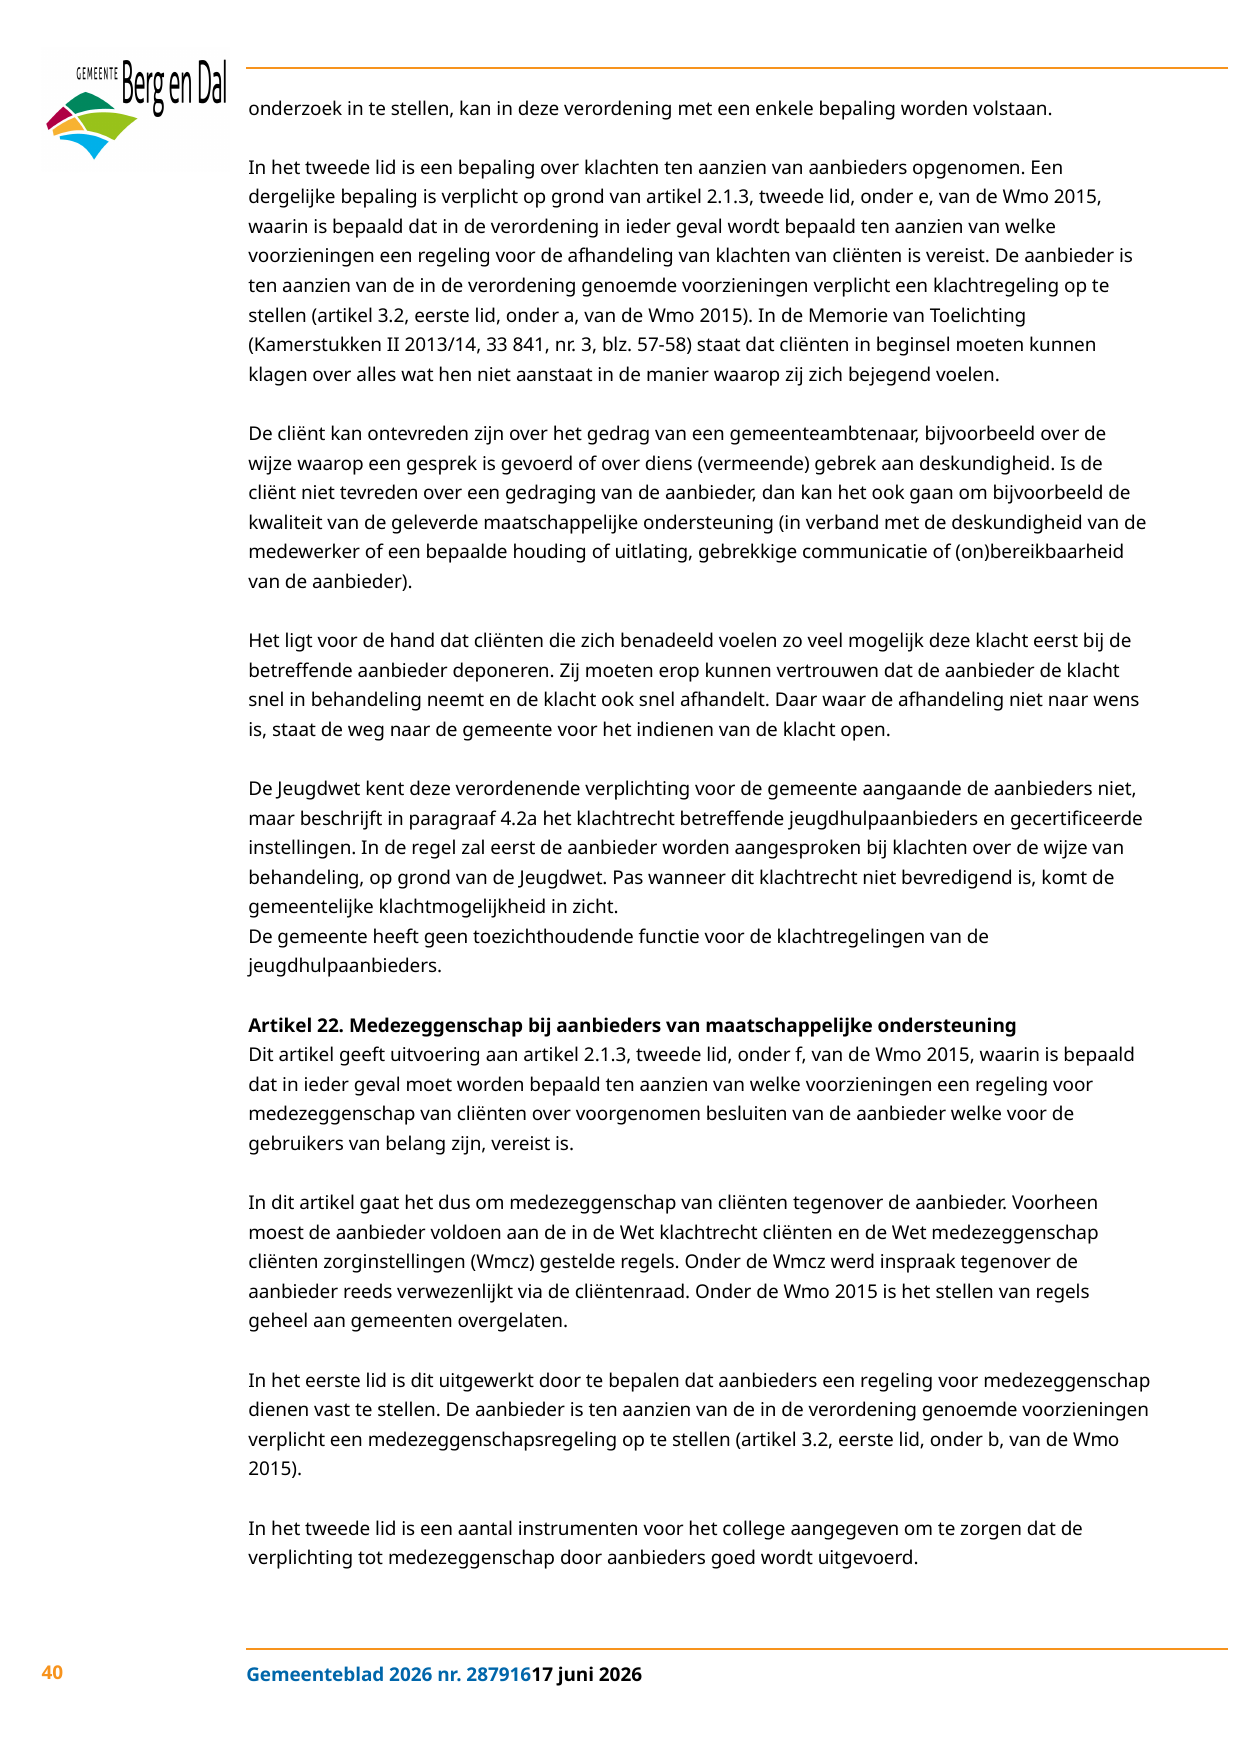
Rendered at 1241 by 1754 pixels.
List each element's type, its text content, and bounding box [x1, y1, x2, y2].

text In dit artikel gaat het dus om medezeggenschap van cliënten tegenover de aanbieder. Voorheen moest de aanbieder voldoen aan de in de Wet klachtrecht cliënten en de Wet medezeggenschap cliënten zorginstellingen (Wmcz) gestelde regels. Onder de Wmcz werd inspraak tegenover de aanbieder reeds verwezenlijkt via de cliëntenraad. Onder de Wmo 2015 is het stellen van regels geheel aan gemeenten overgelaten. [248, 1189, 1152, 1333]
text De cliënt kan ontevreden zijn over het gedrag van een gemeenteambtenaar, bijvoorbeeld over de wijze waarop een gesprek is gevoerd of over diens (vermeende) gebrek aan deskundigheid. Is de cliënt niet tevreden over een gedraging van de aanbieder, dan kan het ook gaan om bijvoorbeeld de kwaliteit van de geleverde maatschappelijke ondersteuning (in verband met de deskundigheid van de medewerker of een bepaalde houding of uitlating, gebrekkige communicatie of (on)bereikbaarheid van de aanbieder). [248, 420, 1152, 594]
text De Jeugdwet kent deze verordenende verplichting voor de gemeente aangaande de aanbieders niet, maar beschrijft in paragraaf 4.2a het klachtrecht betreffende jeugdhulpaanbieders en gecertificeerde instellingen. In de regel zal eerst de aanbieder worden aangesproken bij klachten over de wijze van behandeling, op grond van de Jeugdwet. Pas wanneer dit klachtrecht niet bevredigend is, komt de gemeentelijke klachtmogelijkheid in zicht. [248, 775, 1152, 919]
text Artikel 22. Medezeggenschap bij aanbieders van maatschappelijke ondersteuning [248, 1012, 1152, 1038]
text In het eerste lid is dit uitgewerkt door te bepalen dat aanbieders een regeling voor medezeggenschap dienen vast te stellen. De aanbieder is ten aanzien van de in de verordening genoemde voorzieningen verplicht een medezeggenschapsregeling op te stellen (artikel 3.2, eerste lid, onder b, van de Wmo 2015). [248, 1367, 1152, 1481]
picture [41, 47, 231, 172]
text onderzoek in te stellen, kan in deze verordening met een enkele bepaling worden volstaan. [248, 95, 1152, 121]
text De gemeente heeft geen toezichthoudende functie voor de klachtregelingen van de jeugdhulpaanbieders. [248, 923, 1152, 978]
text In het tweede lid is een bepaling over klachten ten aanzien van aanbieders opgenomen. Een dergelijke bepaling is verplicht op grond van artikel 2.1.3, tweede lid, onder e, van de Wmo 2015, waarin is bepaald dat in de verordening in ieder geval wordt bepaald ten aanzien van welke voorzieningen een regeling voor de afhandeling van klachten van cliënten is vereist. De aanbieder is ten aanzien van de in de verordening genoemde voorzieningen verplicht een klachtregeling op te stellen (artikel 3.2, eerste lid, onder a, van de Wmo 2015). In de Memorie van Toelichting (Kamerstukken II 2013/14, 33 841, nr. 3, blz. 57-58) staat dat cliënten in beginsel moeten kunnen klagen over alles wat hen niet aanstaat in de manier waarop zij zich bejegend voelen. [248, 154, 1152, 387]
text Het ligt voor de hand dat cliënten die zich benadeeld voelen zo veel mogelijk deze klacht eerst bij de betreffende aanbieder deponeren. Zij moeten erop kunnen vertrouwen dat de aanbieder de klacht snel in behandeling neemt en de klacht ook snel afhandelt. Daar waar de afhandeling niet naar wens is, staat de weg naar de gemeente voor het indienen van de klacht open. [248, 627, 1152, 742]
text Dit artikel geeft uitvoering aan artikel 2.1.3, tweede lid, onder f, van de Wmo 2015, waarin is bepaald dat in ieder geval moet worden bepaald ten aanzien van welke voorzieningen een regeling voor medezeggenschap van cliënten over voorgenomen besluiten van de aanbieder welke voor de gebruikers van belang zijn, vereist is. [248, 1041, 1152, 1156]
text In het tweede lid is een aantal instrumenten voor het college aangegeven om te zorgen dat de verplichting tot medezeggenschap door aanbieders goed wordt uitgevoerd. [248, 1515, 1152, 1570]
